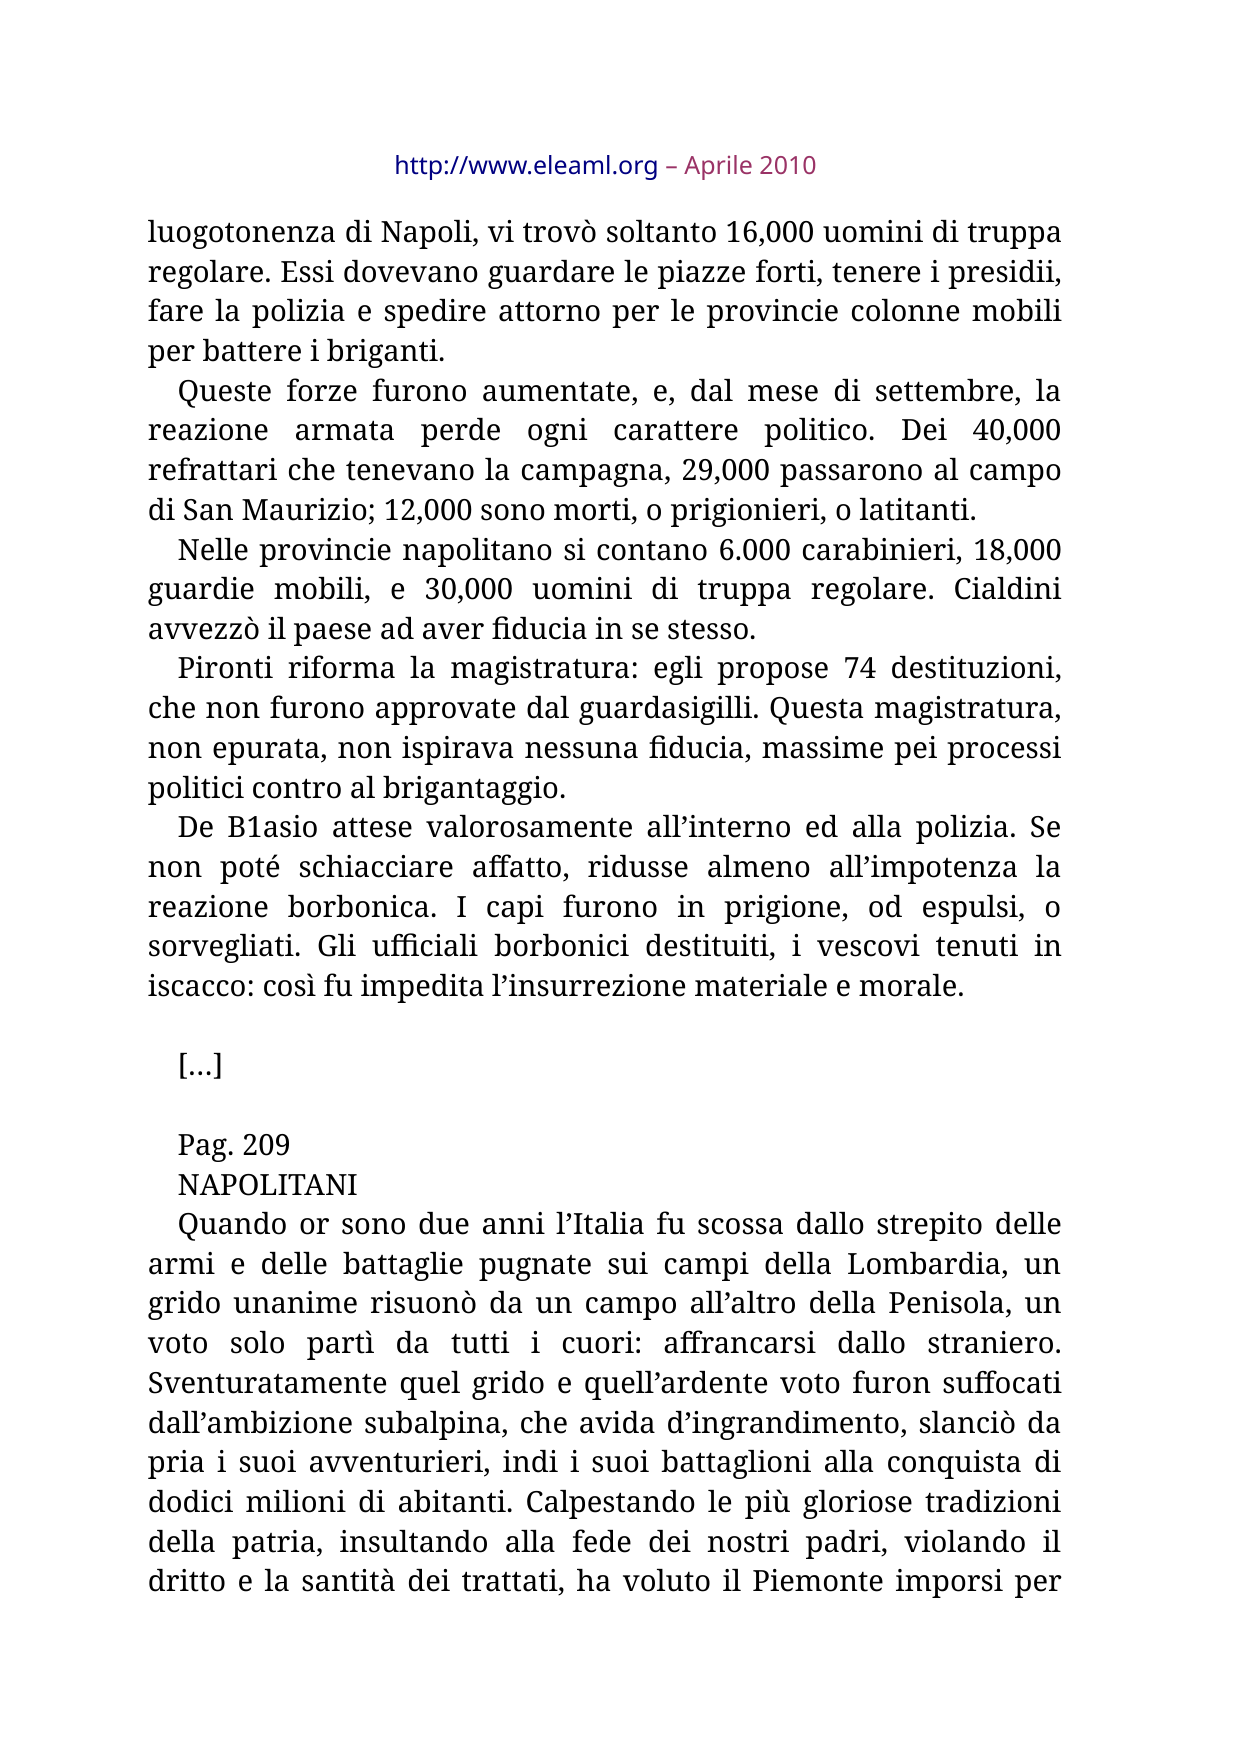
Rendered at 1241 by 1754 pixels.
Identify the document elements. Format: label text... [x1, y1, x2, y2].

text Nelle provincie napolitano si contano 6.000 carabinieri, 18,000 guardie mobili, e 30,000 uomini di truppa regolare. Cialdini avvezzò il paese ad aver fiducia in se stesso. [148, 529, 1063, 648]
text De B1asio attese valorosamente all’interno ed alla polizia. Se non poté schiacciare affatto, ridusse almeno all’impotenza la reazione borbonica. I capi furono in prigione, od espulsi, o sorvegliati. Gli ufficiali borbonici destituiti, i vescovi tenuti in iscacco: così fu impedita l’insurrezione materiale e morale. [148, 807, 1063, 1005]
text Pironti riforma la magistratura: egli propose 74 destituzioni, che non furono approvate dal guardasigilli. Questa magistratura, non epurata, non ispirava nessuna fiducia, massime pei processi politici contro al brigantaggio. [148, 648, 1063, 807]
text Pag. 209 [148, 1124, 1063, 1164]
text luogotonenza di Napoli, vi trovò soltanto 16,000 uomini di truppa regolare. Essi dovevano guardare le piazze forti, tenere i presidii, fare la polizia e spedire attorno per le provincie colonne mobili per battere i briganti. [148, 211, 1063, 370]
text NAPOLITANI [148, 1164, 1063, 1203]
text Quando or sono due anni l’Italia fu scossa dallo strepito delle armi e delle battaglie pugnate sui campi della Lombardia, un grido unanime risuonò da un campo all’altro della Penisola, un voto solo partì da tutti i cuori: affrancarsi dallo straniero. Sventuratamente quel grido e quell’ardente voto furon suffocati dall’ambizione subalpina, che avida d’ingrandimento, slanciò da pria i suoi avventurieri, indi i suoi battaglioni alla conquista di dodici milioni di abitanti. Calpestando le più gloriose tradizioni della patria, insultando alla fede dei nostri padri, violando il dritto e la santità dei trattati, ha voluto il Piemonte imporsi per [148, 1203, 1063, 1600]
text […] [148, 1045, 1063, 1084]
text Queste forze furono aumentate, e, dal mese di settembre, la reazione armata perde ogni carattere politico. Dei 40,000 refrattari che tenevano la campagna, 29,000 passarono al campo di San Maurizio; 12,000 sono morti, o prigionieri, o latitanti. [148, 370, 1063, 529]
